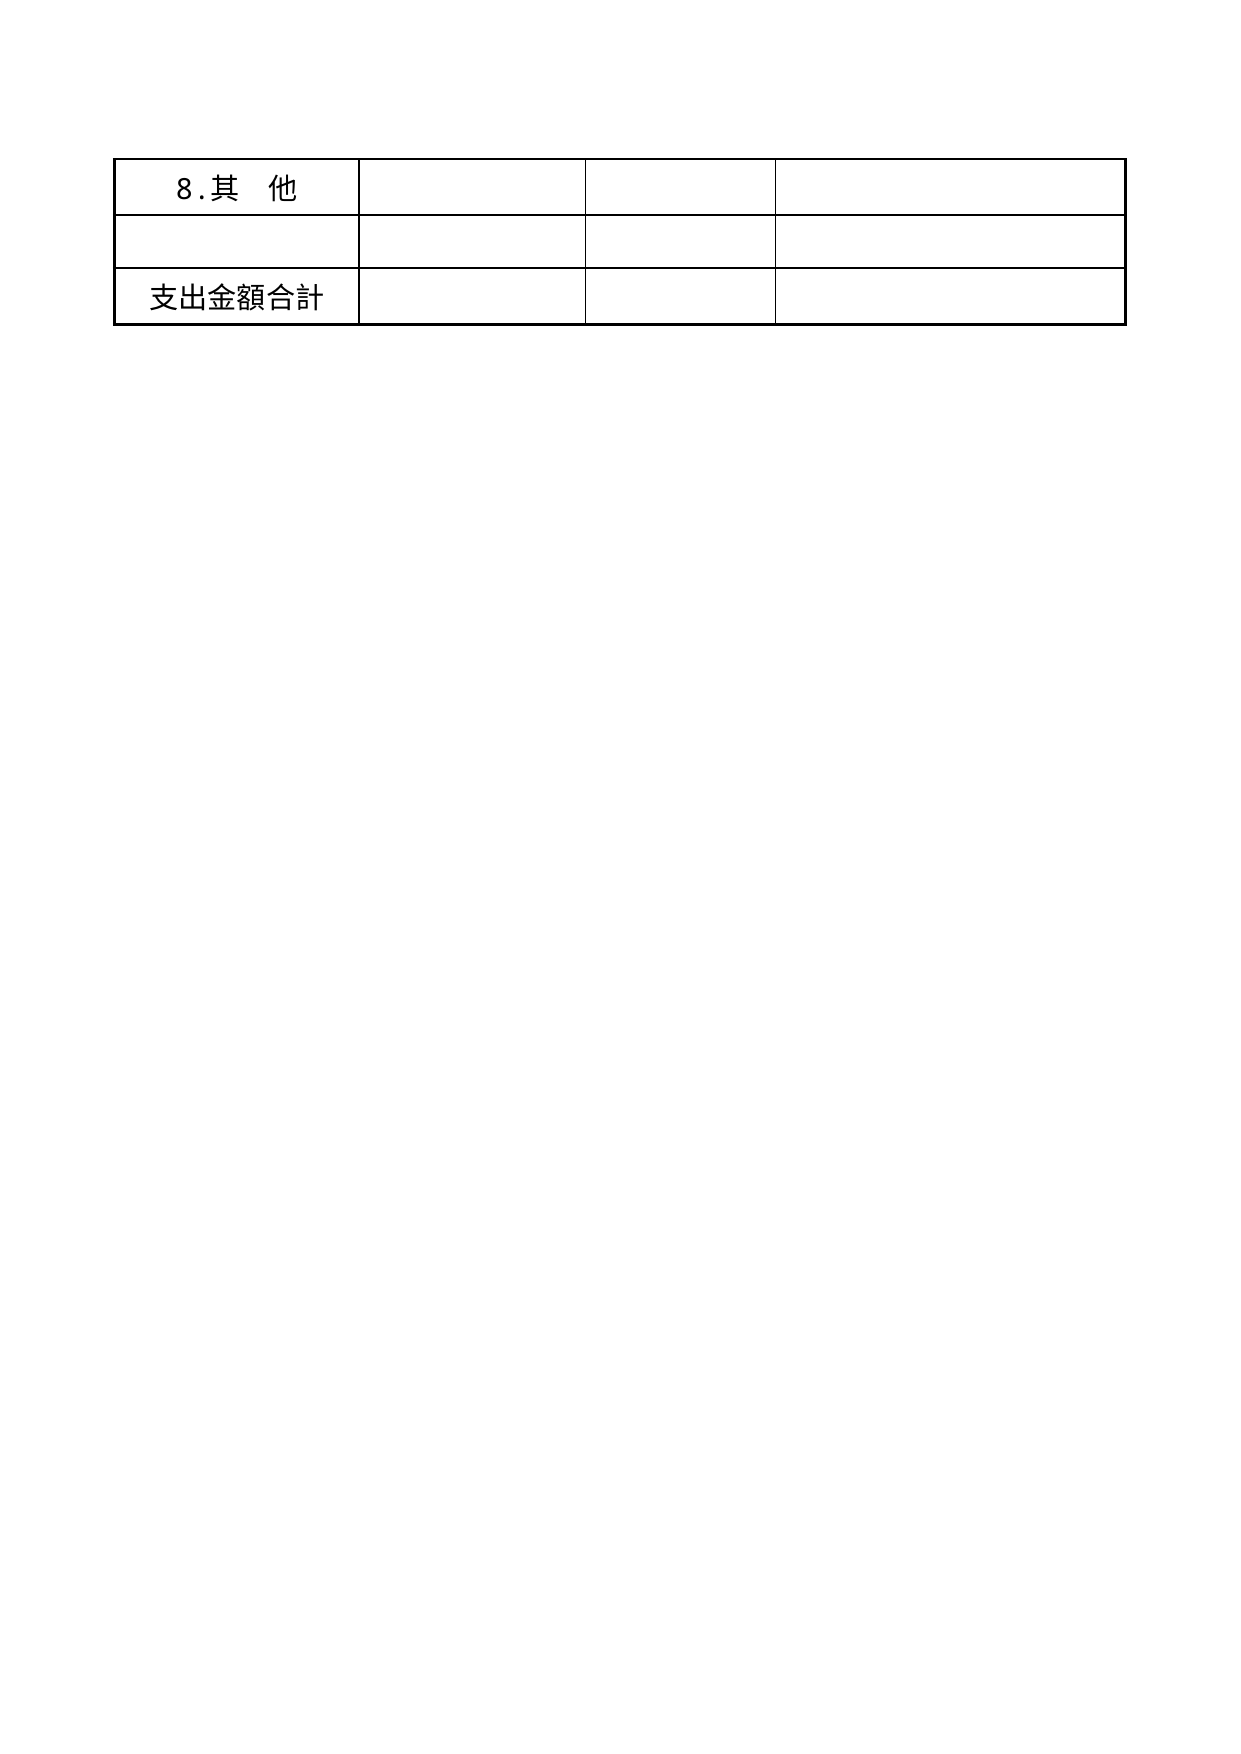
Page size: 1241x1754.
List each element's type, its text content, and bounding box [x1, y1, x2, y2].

table_cell [360, 216, 585, 267]
table_cell 8.其 他 [116, 160, 358, 214]
table_cell [586, 216, 775, 267]
table_cell [776, 269, 1124, 323]
table_cell [586, 269, 775, 323]
table_cell [776, 160, 1124, 214]
table_cell [360, 160, 585, 214]
table_cell 支出金額合計 [116, 269, 358, 323]
table_cell [360, 269, 585, 323]
table_cell [776, 216, 1124, 267]
table_cell [116, 216, 358, 267]
table_cell [586, 160, 775, 214]
